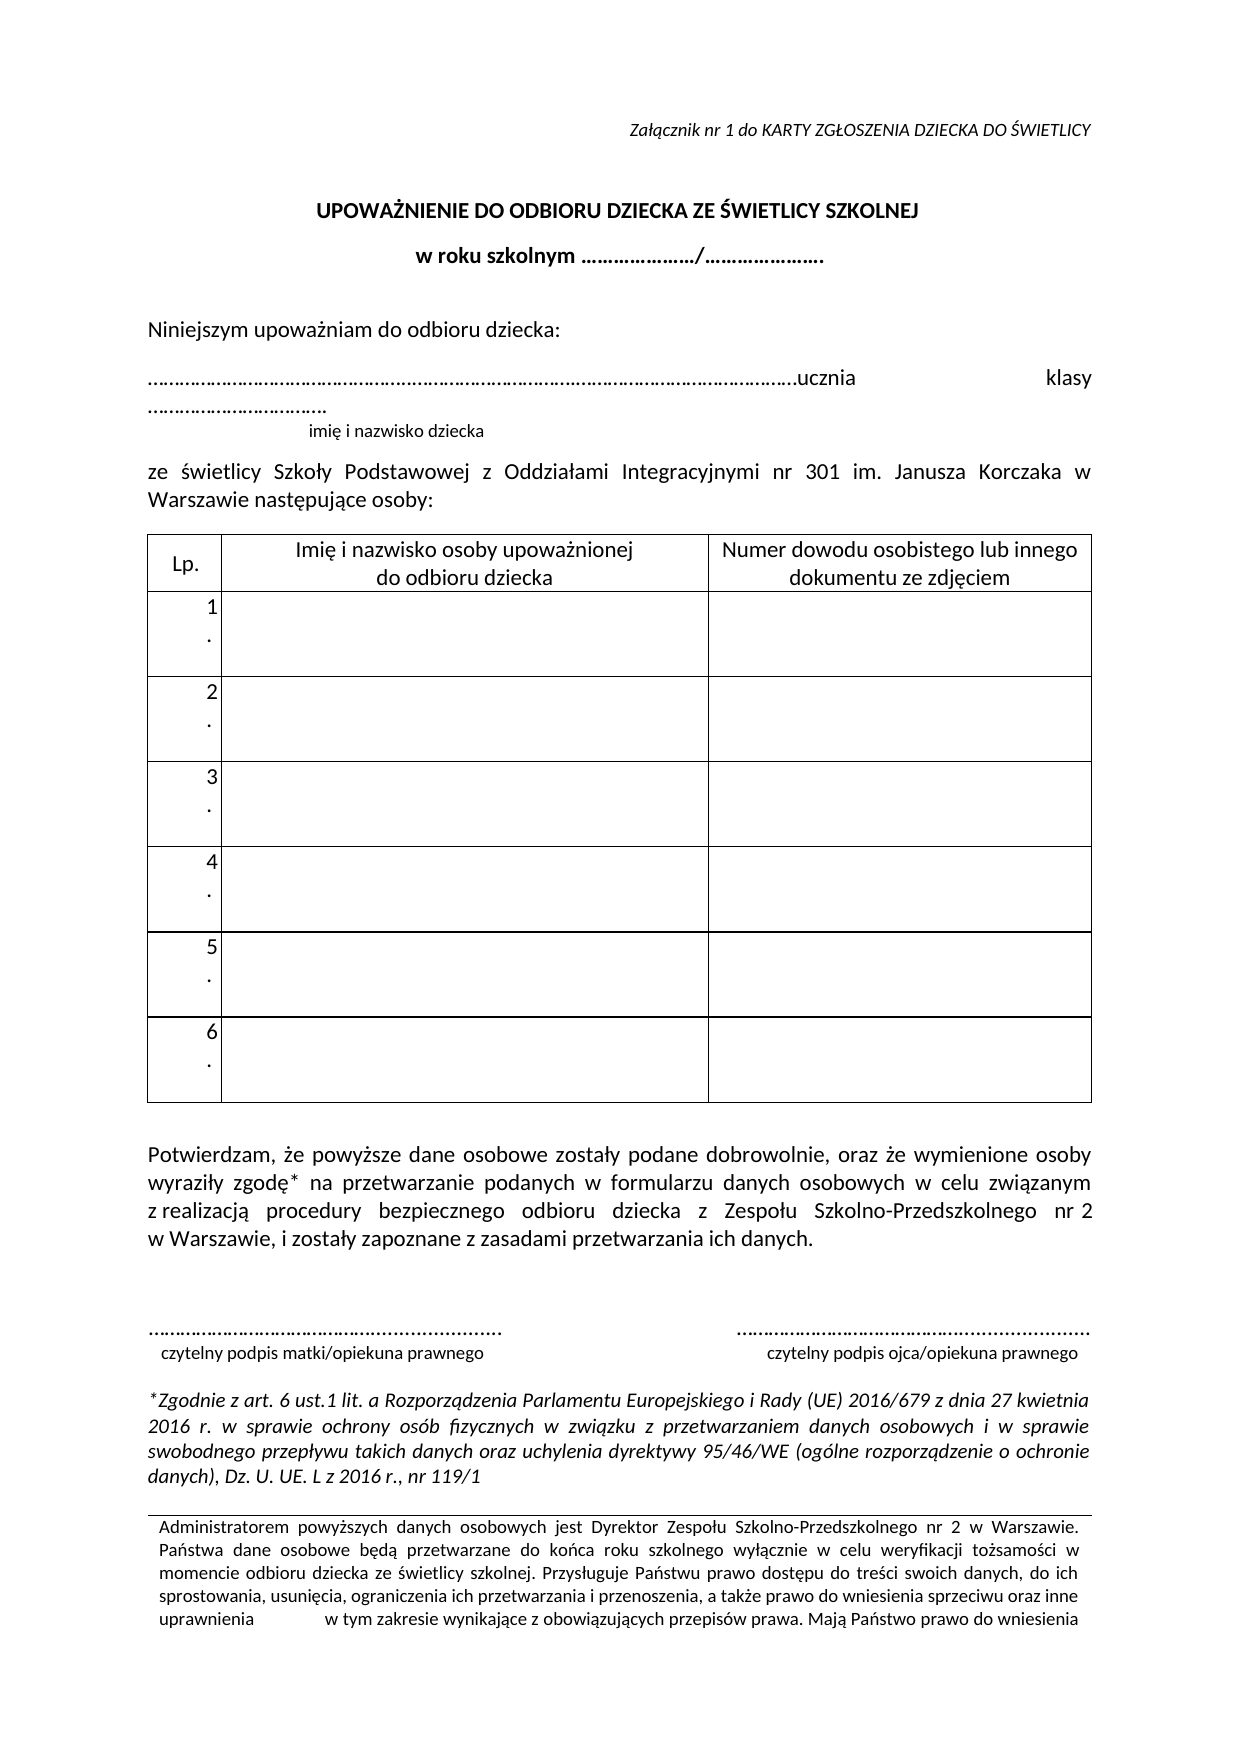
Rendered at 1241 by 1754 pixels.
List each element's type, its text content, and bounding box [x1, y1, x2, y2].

table_cell [709, 1018, 1091, 1102]
table_cell [709, 847, 1091, 931]
table_cell [148, 847, 221, 931]
text w roku szkolnym …………………/…………………. [148, 241, 1093, 269]
table_cell [148, 1018, 221, 1102]
text ……………………………………....................... ……………………………………....................... [148, 1313, 1093, 1342]
table_cell [148, 762, 221, 846]
table_header Administratorem powyższych danych osobowych jest Dyrektor Zespołu Szkolno-Przedszkolnego nr 2 w Warszawie. Państwa dane osobowe będą przetwarzane do końca roku szkolnego wyłącznie w celu weryfikacji tożsamości w momencie odbioru dziecka ze świetlicy szkolnej. Przysługuje Państwu prawo dostępu do treści swoich danych, do ich sprostowania, usunięcia, ograniczenia ich przetwarzania i przenoszenia, a także prawo do wniesienia sprzeciwu oraz inne uprawnienia w tym zakresie wynikające z obowiązujących przepisów prawa. Mają Państwo prawo do wniesienia [148, 1516, 1092, 1636]
table_cell [222, 1018, 708, 1102]
table_cell [148, 933, 221, 1016]
table_cell [709, 933, 1091, 1016]
text *Zgodnie z art. 6 ust.1 lit. a Rozporządzenia Parlamentu Europejskiego i Rady (UE) 2016/679 z dnia 27 kwietnia 2016 r. w sprawie ochrony osób fizycznych w związku z przetwarzaniem danych osobowych i w sprawie swobodnego przepływu takich danych oraz uchylenia dyrektywy 95/46/WE (ogólne rozporządzenie o ochronie danych), Dz. U. UE. L z 2016 r., nr 119/1 [148, 1387, 1093, 1489]
text UPOWAŻNIENIE DO ODBIORU DZIECKA ZE ŚWIETLICY SZKOLNEJ [148, 196, 1093, 224]
text ze świetlicy Szkoły Podstawowej z Oddziałami Integracyjnymi nr 301 im. Janusza Korczaka w Warszawie następujące osoby: [148, 457, 1093, 513]
table_header Lp. [148, 535, 221, 591]
text czytelny podpis matki/opiekuna prawnego czytelny podpis ojca/opiekuna prawnego [148, 1342, 1093, 1364]
table_cell [709, 592, 1091, 676]
table_cell [148, 592, 221, 676]
text imię i nazwisko dziecka [148, 419, 1093, 442]
text Potwierdzam, że powyższe dane osobowe zostały podane dobrowolnie, oraz że wymienione osoby wyraziły zgodę* na przetwarzanie podanych w formularzu danych osobowych w celu związanym z realizacją procedury bezpiecznego odbioru dziecka z Zespołu Szkolno-Przedszkolnego nr 2 w Warszawie, i zostały zapoznane z zasadami przetwarzania ich danych. [148, 1140, 1093, 1252]
table_cell [709, 677, 1091, 761]
text Załącznik nr 1 do KARTY ZGŁOSZENIA DZIECKA DO ŚWIETLICY [148, 118, 1093, 141]
table_cell [222, 677, 708, 761]
table_cell [222, 592, 708, 676]
text Niniejszym upoważniam do odbioru dziecka: [148, 315, 1093, 343]
table_header Numer dowodu osobistego lub innego dokumentu ze zdjęciem [709, 535, 1091, 591]
table_cell [148, 677, 221, 761]
text …………………………………………..………………………….……………………………………ucznia klasy ……………………………. [148, 363, 1093, 419]
table_header Imię i nazwisko osoby upoważnionej do odbioru dziecka [222, 535, 708, 591]
table_cell [222, 847, 708, 931]
table_cell [222, 933, 708, 1016]
table_cell [222, 762, 708, 846]
table_cell [709, 762, 1091, 846]
